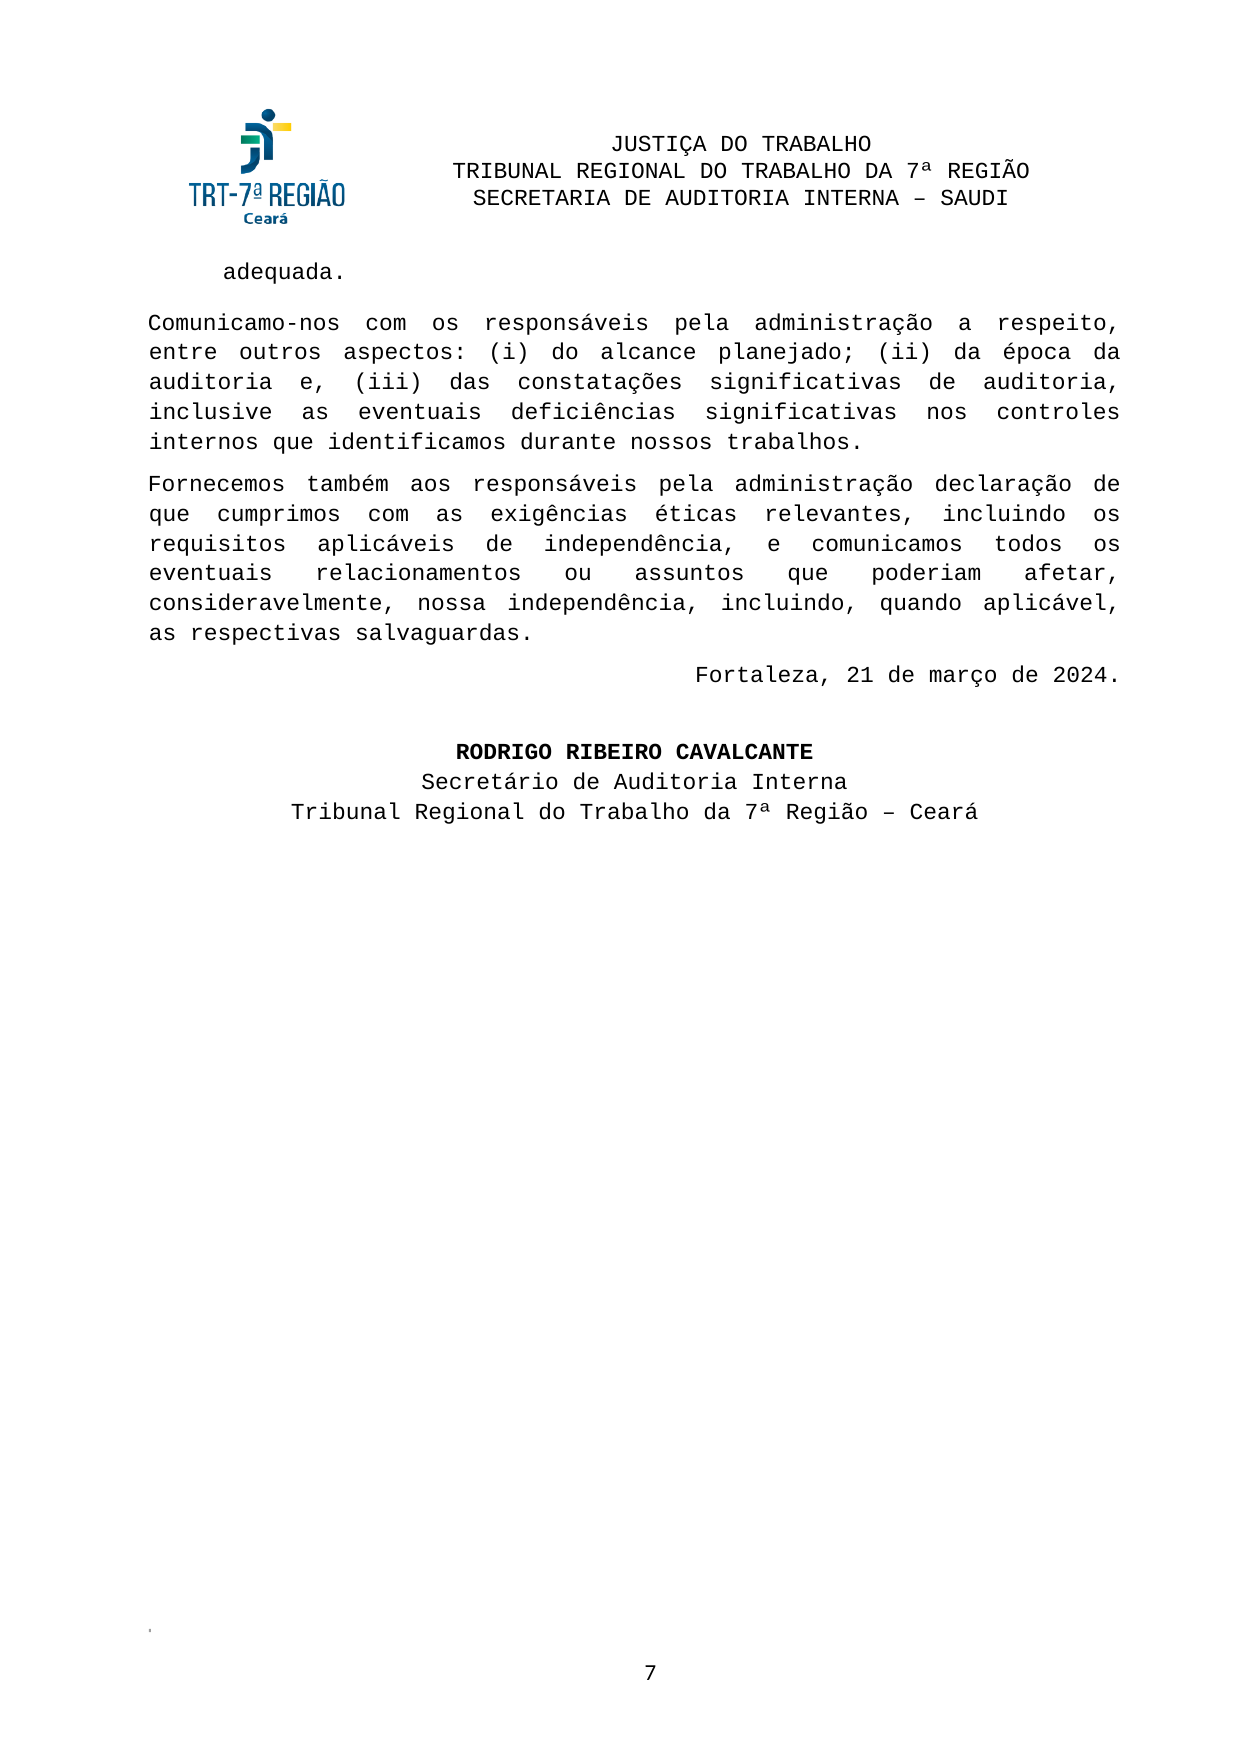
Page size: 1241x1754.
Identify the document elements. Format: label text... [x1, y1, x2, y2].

text Fortaleza, 21 de março de 2024. [148, 664, 1121, 689]
text Fornecemos também aos responsáveis pela administração declaração de que cumprimos com as exigências éticas relevantes, incluindo os requisitos aplicáveis de independência, e comunicamos todos os eventuais relacionamentos ou assuntos que poderiam afetar, consideravelmente, nossa independência, incluindo, quando aplicável, as respectivas salvaguardas. [148, 472, 1121, 647]
picture [173, 106, 355, 230]
text Comunicamo-nos com os responsáveis pela administração a respeito, entre outros aspectos: (i) do alcance planejado; (ii) da época da auditoria e, (iii) das constatações significativas de auditoria, inclusive as eventuais deficiências significativas nos controles internos que identificamos durante nossos trabalhos. [148, 311, 1121, 456]
text Secretário de Auditoria Interna [148, 770, 1121, 796]
text RODRIGO RIBEIRO CAVALCANTE [148, 741, 1121, 766]
text Tribunal Regional do Trabalho da 7ª Região – Ceará [148, 800, 1121, 826]
list adequada. [185, 260, 1121, 286]
